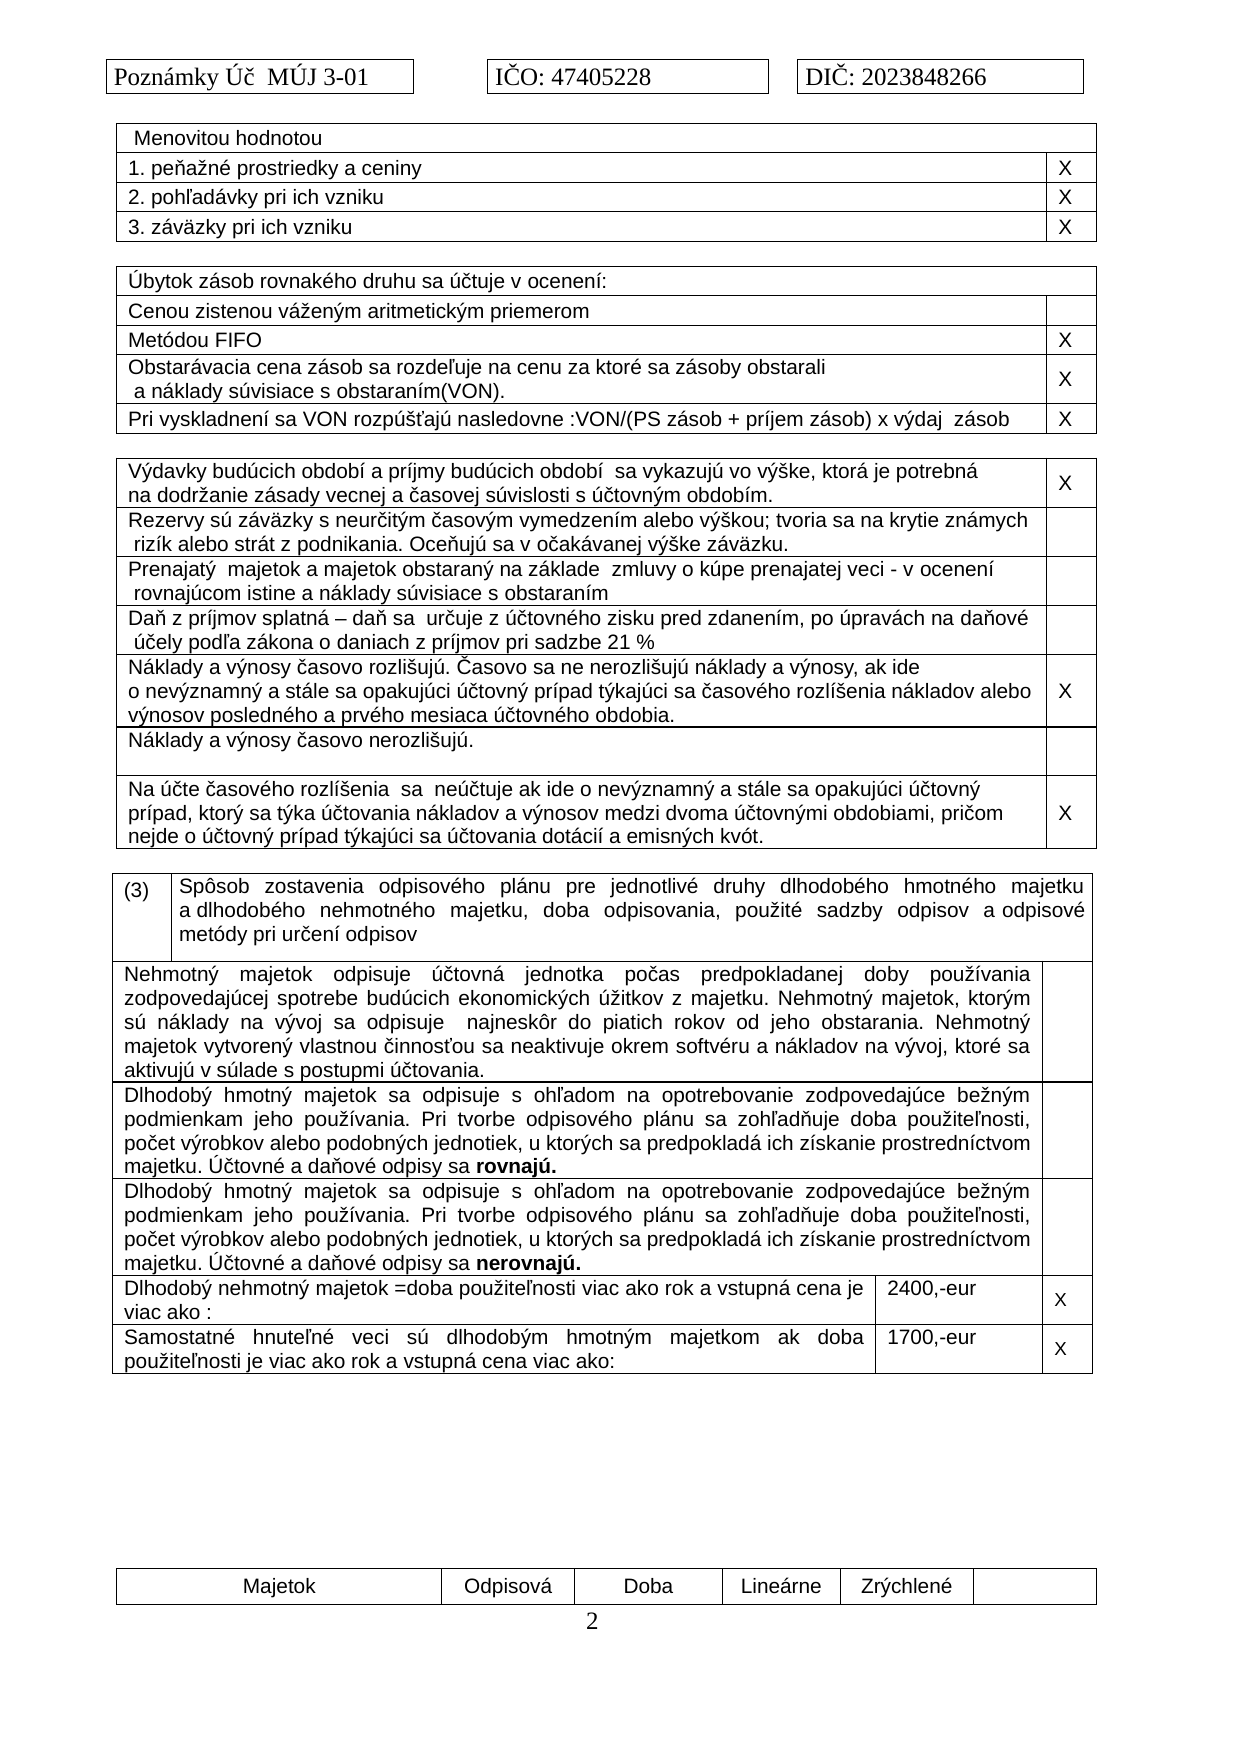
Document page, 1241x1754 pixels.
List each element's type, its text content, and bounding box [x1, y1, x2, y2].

table_cell X [1047, 355, 1096, 403]
table_cell Dlhodobý nehmotný majetok =doba použiteľnosti viac ako rok a vstupná cena je viac ako : [113, 1276, 875, 1324]
table_cell Cenou zistenou váženým aritmetickým priemerom [117, 296, 1046, 325]
table_cell Metódou FIFO [117, 326, 1046, 354]
table_cell X [1047, 326, 1096, 354]
table_header Majetok [117, 1569, 441, 1603]
table_cell [1047, 728, 1096, 775]
table_cell Dlhodobý hmotný majetok sa odpisuje s ohľadom na opotrebovanie zodpovedajúce bežným podmienkam jeho používania. Pri tvorbe odpisového plánu sa zohľadňuje doba použiteľnosti, počet výrobkov alebo podobných jednotiek, u ktorých sa predpokladá ich získanie prostredníctvom majetku. Účtovné a daňové odpisy sa rovnajú. [113, 1083, 1042, 1178]
table_header Zrýchlené [841, 1569, 973, 1603]
table_cell Obstarávacia cena zásob sa rozdeľuje na cenu za ktoré sa zásoby obstarali a náklady súvisiace s obstaraním(VON). [117, 355, 1046, 403]
table_cell 3. záväzky pri ich vzniku [117, 212, 1046, 241]
table_cell [1047, 557, 1096, 604]
table_header [113, 874, 171, 961]
table_header [974, 1569, 1096, 1603]
table_cell 2. pohľadávky pri ich vzniku [117, 183, 1046, 211]
table_cell [1047, 606, 1096, 653]
table_cell Na účte časového rozlíšenia sa neúčtuje ak ide o nevýznamný a stále sa opakujúci účtovný prípad, ktorý sa týka účtovania nákladov a výnosov medzi dvoma účtovnými obdobiami, pričom nejde o účtovný prípad týkajúci sa účtovania dotácií a emisných kvót. [117, 776, 1046, 848]
table_header Výdavky budúcich období a príjmy budúcich období sa vykazujú vo výške, ktorá je potrebná na dodržanie zásady vecnej a časovej súvislosti s účtovným obdobím. [117, 459, 1046, 507]
table_cell X [1047, 212, 1096, 241]
table_header Doba [575, 1569, 722, 1603]
table_cell [1047, 296, 1096, 325]
table_header X [1047, 459, 1096, 507]
table_cell [1047, 508, 1096, 556]
table_cell Rezervy sú záväzky s neurčitým časovým vymedzením alebo výškou; tvoria sa na krytie známych rizík alebo strát z podnikania. Oceňujú sa v očakávanej výške záväzku. [117, 508, 1046, 556]
table_header Úbytok zásob rovnakého druhu sa účtuje v ocenení: [117, 267, 1096, 295]
table_cell [1043, 1083, 1092, 1178]
table_cell Pri vyskladnení sa VON rozpúšťajú nasledovne :VON/(PS zásob + príjem zásob) x výdaj zásob [117, 404, 1046, 433]
table_cell Prenajatý majetok a majetok obstaraný na základe zmluvy o kúpe prenajatej veci - v ocenení rovnajúcom istine a náklady súvisiace s obstaraním [117, 557, 1046, 604]
table_cell X [1047, 404, 1096, 433]
table_cell Daň z príjmov splatná – daň sa určuje z účtovného zisku pred zdanením, po úpravách na daňové účely podľa zákona o daniach z príjmov pri sadzbe 21 % [117, 606, 1046, 653]
table_cell X [1043, 1276, 1092, 1324]
table_cell X [1047, 776, 1096, 848]
table_cell Náklady a výnosy časovo rozlišujú. Časovo sa ne nerozlišujú náklady a výnosy, ak ide o nevýznamný a stále sa opakujúci účtovný prípad týkajúci sa časového rozlíšenia nákladov alebo výnosov posledného a prvého mesiaca účtovného obdobia. [117, 655, 1046, 726]
table_cell Náklady a výnosy časovo nerozlišujú. [117, 728, 1046, 775]
table_cell Nehmotný majetok odpisuje účtovná jednotka počas predpokladanej doby používania zodpovedajúcej spotrebe budúcich ekonomických úžitkov z majetku. Nehmotný majetok, ktorým sú náklady na vývoj sa odpisuje najneskôr do piatich rokov od jeho obstarania. Nehmotný majetok vytvorený vlastnou činnosťou sa neaktivuje okrem softvéru a nákladov na vývoj, ktoré sa aktivujú v súlade s postupmi účtovania. [113, 962, 1042, 1081]
table_cell X [1047, 183, 1096, 211]
table_header Odpisová [442, 1569, 574, 1603]
table_cell X [1043, 1325, 1092, 1373]
table_cell 2400,-eur [876, 1276, 1042, 1324]
table_cell X [1047, 655, 1096, 726]
table_cell Samostatné hnuteľné veci sú dlhodobým hmotným majetkom ak doba použiteľnosti je viac ako rok a vstupná cena viac ako: [113, 1325, 875, 1373]
table_header Spôsob zostavenia odpisového plánu pre jednotlivé druhy dlhodobého hmotného majetku a dlhodobého nehmotného majetku, doba odpisovania, použité sadzby odpisov a odpisové metódy pri určení odpisov [172, 874, 1092, 961]
table_cell X [1047, 153, 1096, 182]
table_cell 1700,-eur [876, 1325, 1042, 1373]
table_cell 1. peňažné prostriedky a ceniny [117, 153, 1046, 182]
table_cell [1043, 1179, 1092, 1275]
table_header Menovitou hodnotou [117, 124, 1096, 152]
table_header Lineárne [723, 1569, 840, 1603]
table_cell [1043, 962, 1092, 1081]
table_cell Dlhodobý hmotný majetok sa odpisuje s ohľadom na opotrebovanie zodpovedajúce bežným podmienkam jeho používania. Pri tvorbe odpisového plánu sa zohľadňuje doba použiteľnosti, počet výrobkov alebo podobných jednotiek, u ktorých sa predpokladá ich získanie prostredníctvom majetku. Účtovné a daňové odpisy sa nerovnajú. [113, 1179, 1042, 1275]
